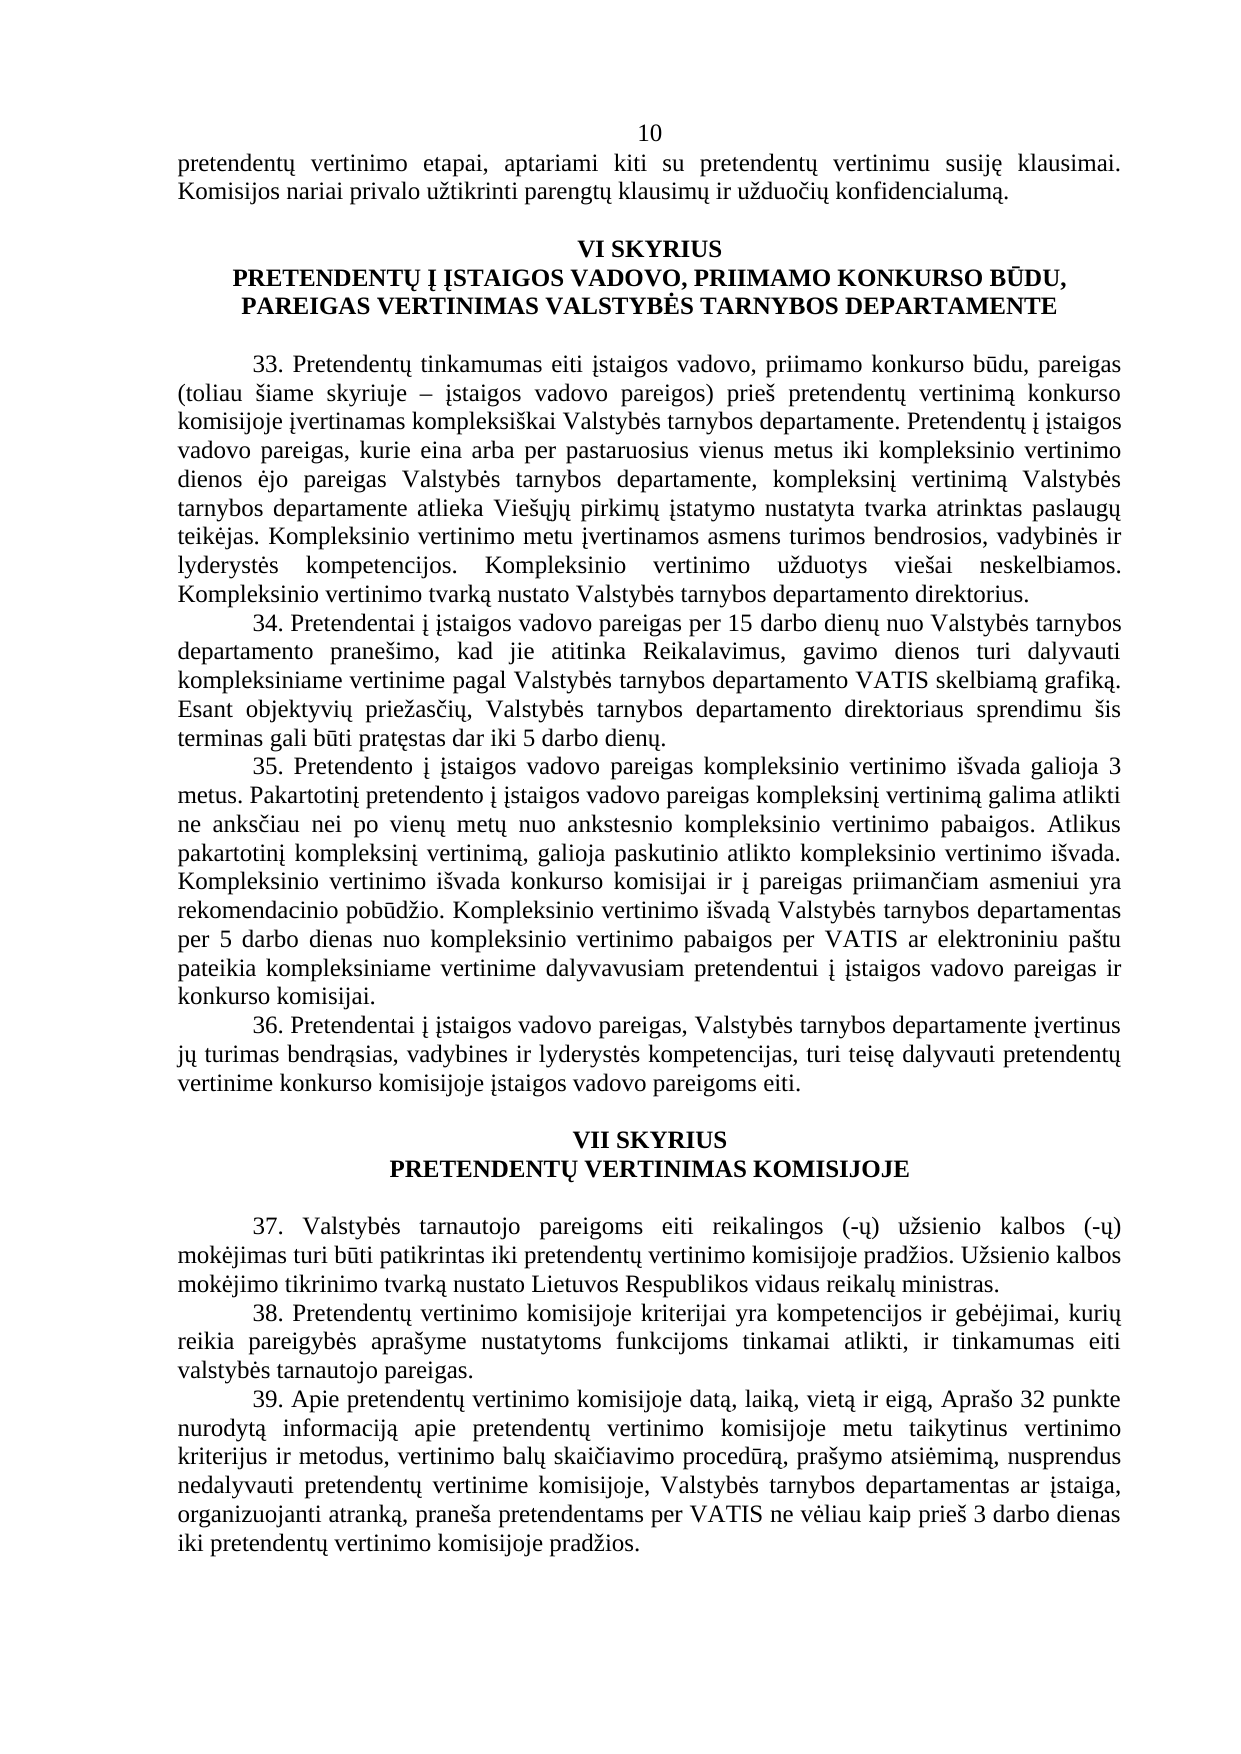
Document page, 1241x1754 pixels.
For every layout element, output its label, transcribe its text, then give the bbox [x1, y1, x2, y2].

text PRETENDENTŲ VERTINIMAS KOMISIJOJE [177, 1154, 1122, 1183]
text 39. Apie pretendentų vertinimo komisijoje datą, laiką, vietą ir eigą, Aprašo 32 punkte nurodytą informaciją apie pretendentų vertinimo komisijoje metu taikytinus vertinimo kriterijus ir metodus, vertinimo balų skaičiavimo procedūrą, prašymo atsiėmimą, nusprendus nedalyvauti pretendentų vertinime komisijoje, Valstybės tarnybos departamentas ar įstaiga, organizuojanti atranką, praneša pretendentams per VATIS ne vėliau kaip prieš 3 darbo dienas iki pretendentų vertinimo komisijoje pradžios. [177, 1384, 1122, 1556]
text 38. Pretendentų vertinimo komisijoje kriterijai yra kompetencijos ir gebėjimai, kurių reikia pareigybės aprašyme nustatytoms funkcijoms tinkamai atlikti, ir tinkamumas eiti valstybės tarnautojo pareigas. [177, 1298, 1122, 1384]
text 33. Pretendentų tinkamumas eiti įstaigos vadovo, priimamo konkurso būdu, pareigas (toliau šiame skyriuje – įstaigos vadovo pareigos) prieš pretendentų vertinimą konkurso komisijoje įvertinamas kompleksiškai Valstybės tarnybos departamente. Pretendentų į įstaigos vadovo pareigas, kurie eina arba per pastaruosius vienus metus iki kompleksinio vertinimo dienos ėjo pareigas Valstybės tarnybos departamente, kompleksinį vertinimą Valstybės tarnybos departamente atlieka Viešųjų pirkimų įstatymo nustatyta tvarka atrinktas paslaugų teikėjas. Kompleksinio vertinimo metu įvertinamos asmens turimos bendrosios, vadybinės ir lyderystės kompetencijos. Kompleksinio vertinimo užduotys viešai neskelbiamos. Kompleksinio vertinimo tvarką nustato Valstybės tarnybos departamento direktorius. [177, 349, 1122, 608]
text 35. Pretendento į įstaigos vadovo pareigas kompleksinio vertinimo išvada galioja 3 metus. Pakartotinį pretendento į įstaigos vadovo pareigas kompleksinį vertinimą galima atlikti ne anksčiau nei po vienų metų nuo ankstesnio kompleksinio vertinimo pabaigos. Atlikus pakartotinį kompleksinį vertinimą, galioja paskutinio atlikto kompleksinio vertinimo išvada. Kompleksinio vertinimo išvada konkurso komisijai ir į pareigas priimančiam asmeniui yra rekomendacinio pobūdžio. Kompleksinio vertinimo išvadą Valstybės tarnybos departamentas per 5 darbo dienas nuo kompleksinio vertinimo pabaigos per VATIS ar elektroniniu paštu pateikia kompleksiniame vertinime dalyvavusiam pretendentui į įstaigos vadovo pareigas ir konkurso komisijai. [177, 751, 1122, 1010]
text PRETENDENTŲ Į ĮSTAIGOS VADOVO, PRIIMAMO KONKURSO BŪDU, PAREIGAS VERTINIMAS VALSTYBĖS TARNYBOS DEPARTAMENTE [177, 263, 1122, 320]
text 34. Pretendentai į įstaigos vadovo pareigas per 15 darbo dienų nuo Valstybės tarnybos departamento pranešimo, kad jie atitinka Reikalavimus, gavimo dienos turi dalyvauti kompleksiniame vertinime pagal Valstybės tarnybos departamento VATIS skelbiamą grafiką. Esant objektyvių priežasčių, Valstybės tarnybos departamento direktoriaus sprendimu šis terminas gali būti pratęstas dar iki 5 darbo dienų. [177, 608, 1122, 751]
text VI SKYRIUS [177, 234, 1122, 263]
text 37. Valstybės tarnautojo pareigoms eiti reikalingos (-ų) užsienio kalbos (-ų) mokėjimas turi būti patikrintas iki pretendentų vertinimo komisijoje pradžios. Užsienio kalbos mokėjimo tikrinimo tvarką nustato Lietuvos Respublikos vidaus reikalų ministras. [177, 1211, 1122, 1298]
text pretendentų vertinimo etapai, aptariami kiti su pretendentų vertinimu susiję klausimai. Komisijos nariai privalo užtikrinti parengtų klausimų ir užduočių konfidencialumą. [177, 148, 1122, 205]
text VII SKYRIUS [177, 1125, 1122, 1154]
text 36. Pretendentai į įstaigos vadovo pareigas, Valstybės tarnybos departamente įvertinus jų turimas bendrąsias, vadybines ir lyderystės kompetencijas, turi teisę dalyvauti pretendentų vertinime konkurso komisijoje įstaigos vadovo pareigoms eiti. [177, 1010, 1122, 1096]
